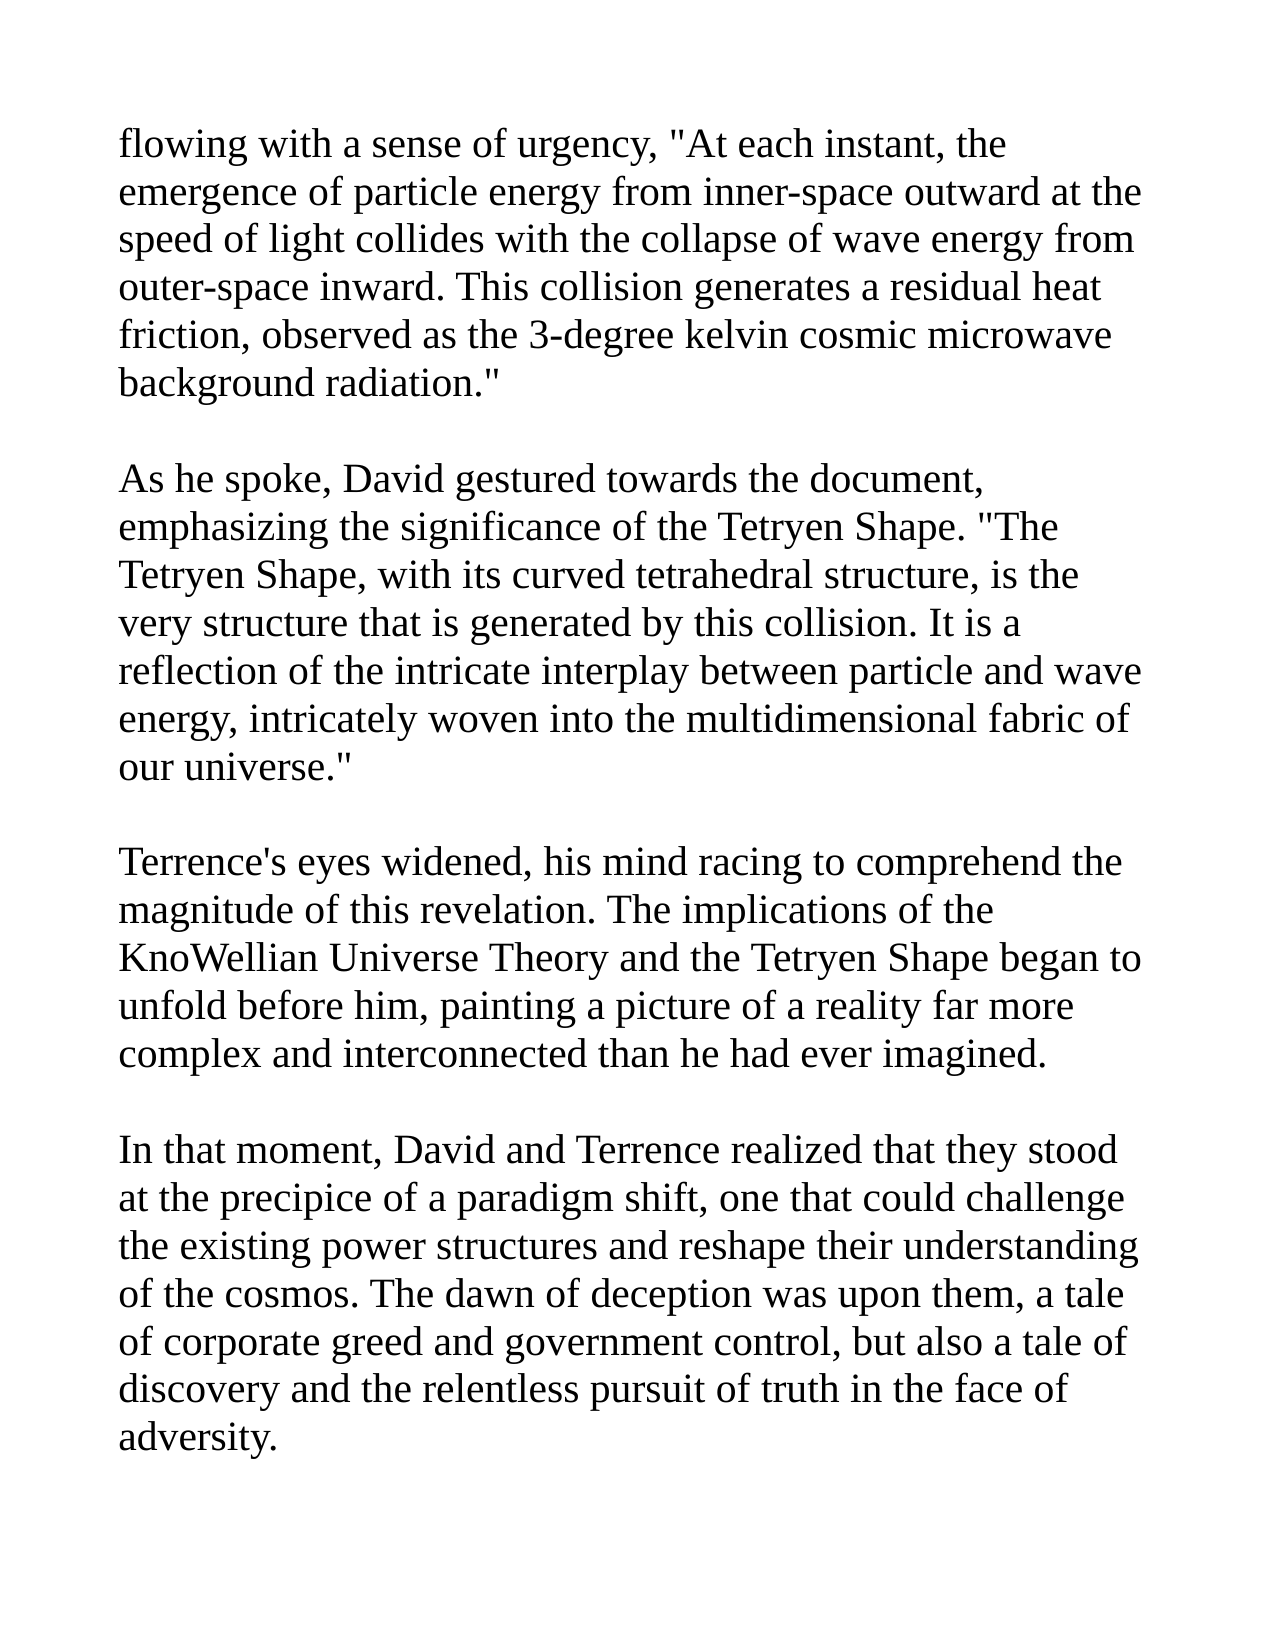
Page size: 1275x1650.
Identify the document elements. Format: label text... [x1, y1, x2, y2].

text flowing with a sense of urgency, "At each instant, the emergence of particle energy from inner-space outward at the speed of light collides with the collapse of wave energy from outer-space inward. This collision generates a residual heat friction, observed as the 3-degree kelvin cosmic microwave background radiation." [118, 118, 1157, 406]
text In that moment, David and Terrence realized that they stood at the precipice of a paradigm shift, one that could challenge the existing power structures and reshape their understanding of the cosmos. The dawn of deception was upon them, a tale of corporate greed and government control, but also a tale of discovery and the relentless pursuit of truth in the face of adversity. [118, 1124, 1157, 1460]
text As he spoke, David gestured towards the document, emphasizing the significance of the Tetryen Shape. "The Tetryen Shape, with its curved tetrahedral structure, is the very structure that is generated by this collision. It is a reflection of the intricate interplay between particle and wave energy, intricately woven into the multidimensional fabric of our universe." [118, 453, 1157, 789]
text Terrence's eyes widened, his mind racing to comprehend the magnitude of this revelation. The implications of the KnoWellian Universe Theory and the Tetryen Shape began to unfold before him, painting a picture of a reality far more complex and interconnected than he had ever imagined. [118, 837, 1157, 1076]
